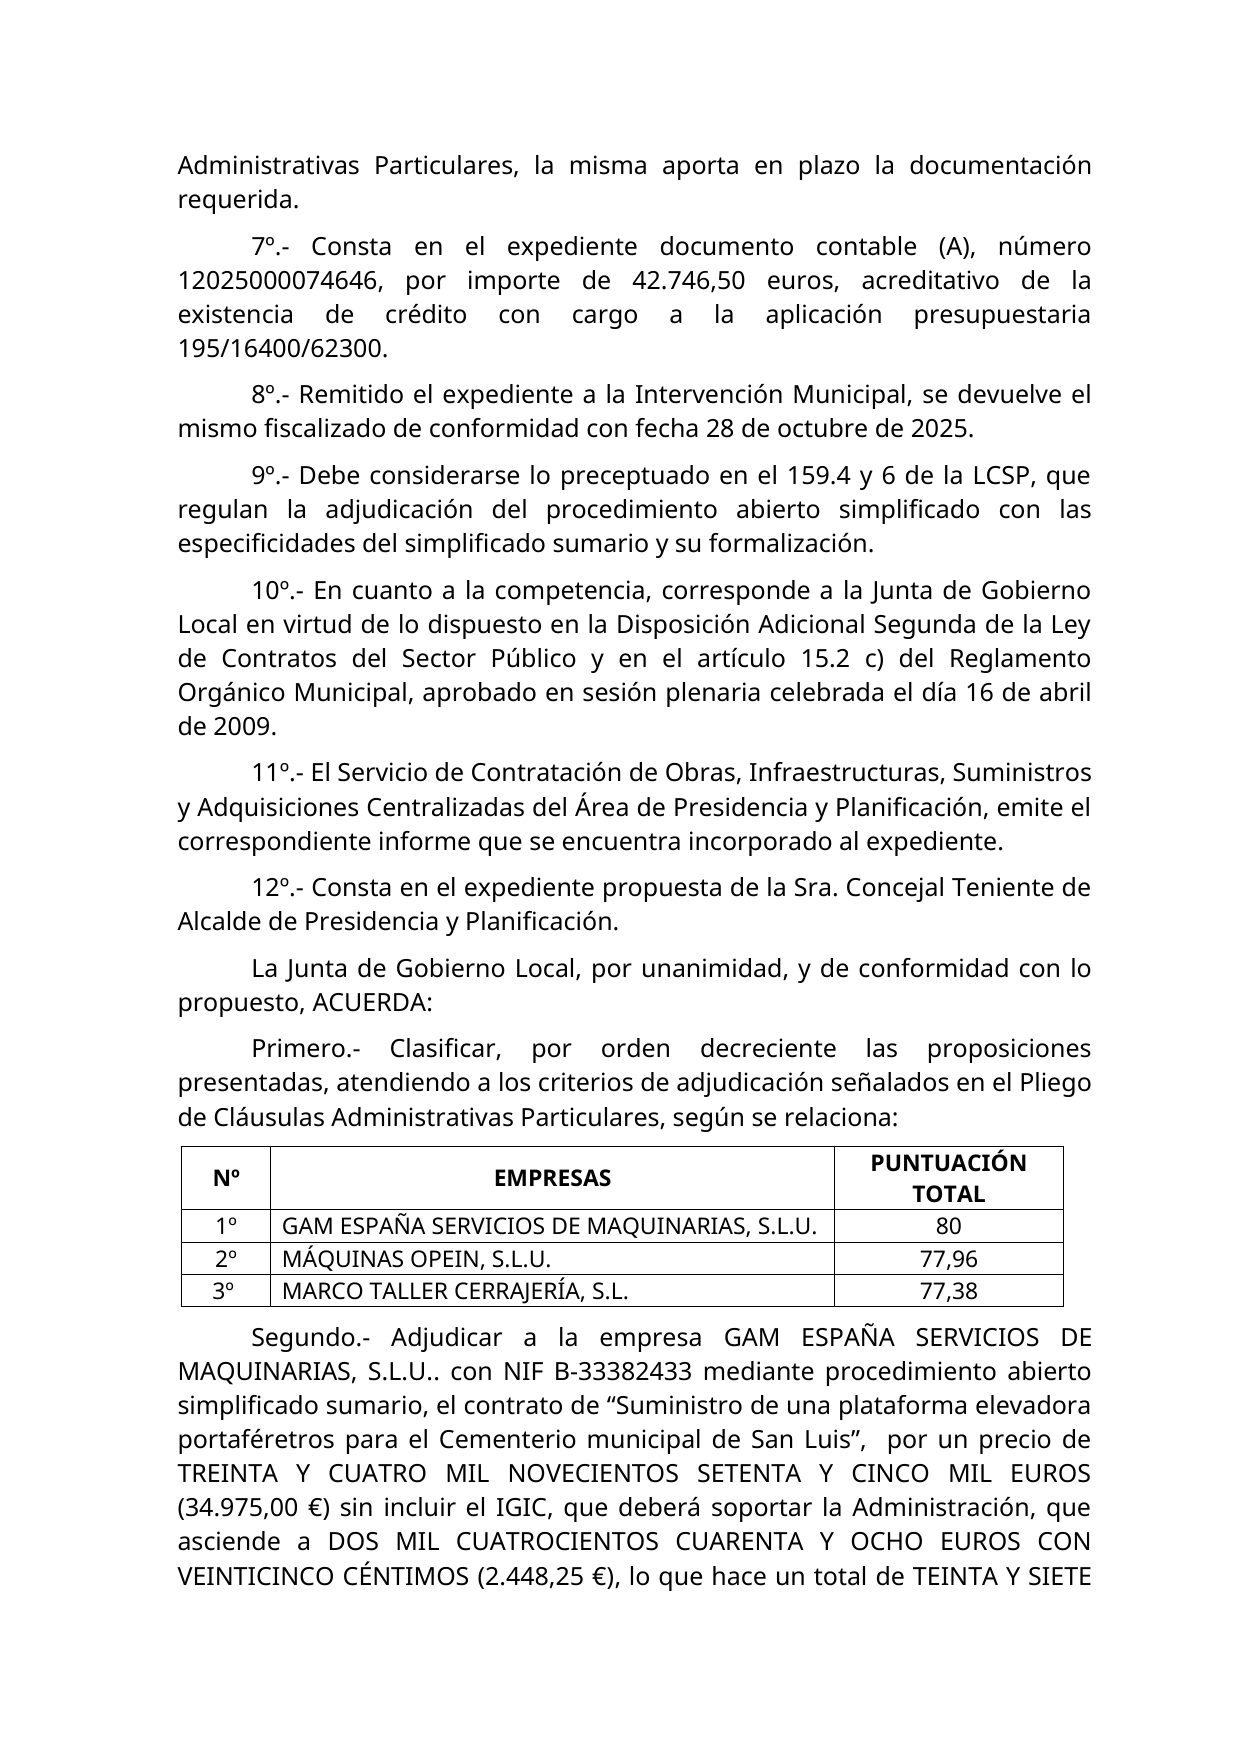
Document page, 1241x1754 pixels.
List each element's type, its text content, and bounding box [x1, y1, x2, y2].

text 12º.- Consta en el expediente propuesta de la Sra. Concejal Teniente de Alcalde de Presidencia y Planificación. [177, 870, 1093, 938]
table_cell 77,96 [835, 1243, 1063, 1274]
table_cell MÁQUINAS OPEIN, S.L.U. [271, 1243, 834, 1274]
text 8º.- Remitido el expediente a la Intervención Municipal, se devuelve el mismo fiscalizado de conformidad con fecha 28 de octubre de 2025. [177, 377, 1093, 445]
table_header Nº [182, 1147, 270, 1209]
table_cell 2º [182, 1243, 270, 1274]
text 10º.- En cuanto a la competencia, corresponde a la Junta de Gobierno Local en virtud de lo dispuesto en la Disposición Adicional Segunda de la Ley de Contratos del Sector Público y en el artículo 15.2 c) del Reglamento Orgánico Municipal, aprobado en sesión plenaria celebrada el día 16 de abril de 2009. [177, 572, 1093, 743]
table_cell 1º [182, 1210, 270, 1242]
text La Junta de Gobierno Local, por unanimidad, y de conformidad con lo propuesto, ACUERDA: [177, 950, 1093, 1018]
table_cell MARCO TALLER CERRAJERÍA, S.L. [271, 1275, 834, 1306]
table_cell 3º [182, 1275, 270, 1306]
table_cell 77,38 [835, 1275, 1063, 1306]
text Administrativas Particulares, la misma aporta en plazo la documentación requerida. [177, 148, 1093, 216]
table_header PUNTUACIÓN TOTAL [835, 1147, 1063, 1209]
table_header EMPRESAS [271, 1147, 834, 1209]
table_cell GAM ESPAÑA SERVICIOS DE MAQUINARIAS, S.L.U. [271, 1210, 834, 1242]
table_cell 80 [835, 1210, 1063, 1242]
text Primero.- Clasificar, por orden decreciente las proposiciones presentadas, atendiendo a los criterios de adjudicación señalados en el Pliego de Cláusulas Administrativas Particulares, según se relaciona: [177, 1031, 1093, 1133]
text Segundo.- Adjudicar a la empresa GAM ESPAÑA SERVICIOS DE MAQUINARIAS, S.L.U.. con NIF B-33382433 mediante procedimiento abierto simplificado sumario, el contrato de “Suministro de una plataforma elevadora portaféretros para el Cementerio municipal de San Luis”, por un precio de TREINTA Y CUATRO MIL NOVECIENTOS SETENTA Y CINCO MIL EUROS (34.975,00 €) sin incluir el IGIC, que deberá soportar la Administración, que asciende a DOS MIL CUATROCIENTOS CUARENTA Y OCHO EUROS CON VEINTICINCO CÉNTIMOS (2.448,25 €), lo que hace un total de TEINTA Y SIETE [177, 1320, 1093, 1592]
text 7º.- Consta en el expediente documento contable (A), número 12025000074646, por importe de 42.746,50 euros, acreditativo de la existencia de crédito con cargo a la aplicación presupuestaria 195/16400/62300. [177, 228, 1093, 364]
text 11º.- El Servicio de Contratación de Obras, Infraestructuras, Suministros y Adquisiciones Centralizadas del Área de Presidencia y Planificación, emite el correspondiente informe que se encuentra incorporado al expediente. [177, 755, 1093, 857]
text 9º.- Debe considerarse lo preceptuado en el 159.4 y 6 de la LCSP, que regulan la adjudicación del procedimiento abierto simplificado con las especificidades del simplificado sumario y su formalización. [177, 458, 1093, 560]
